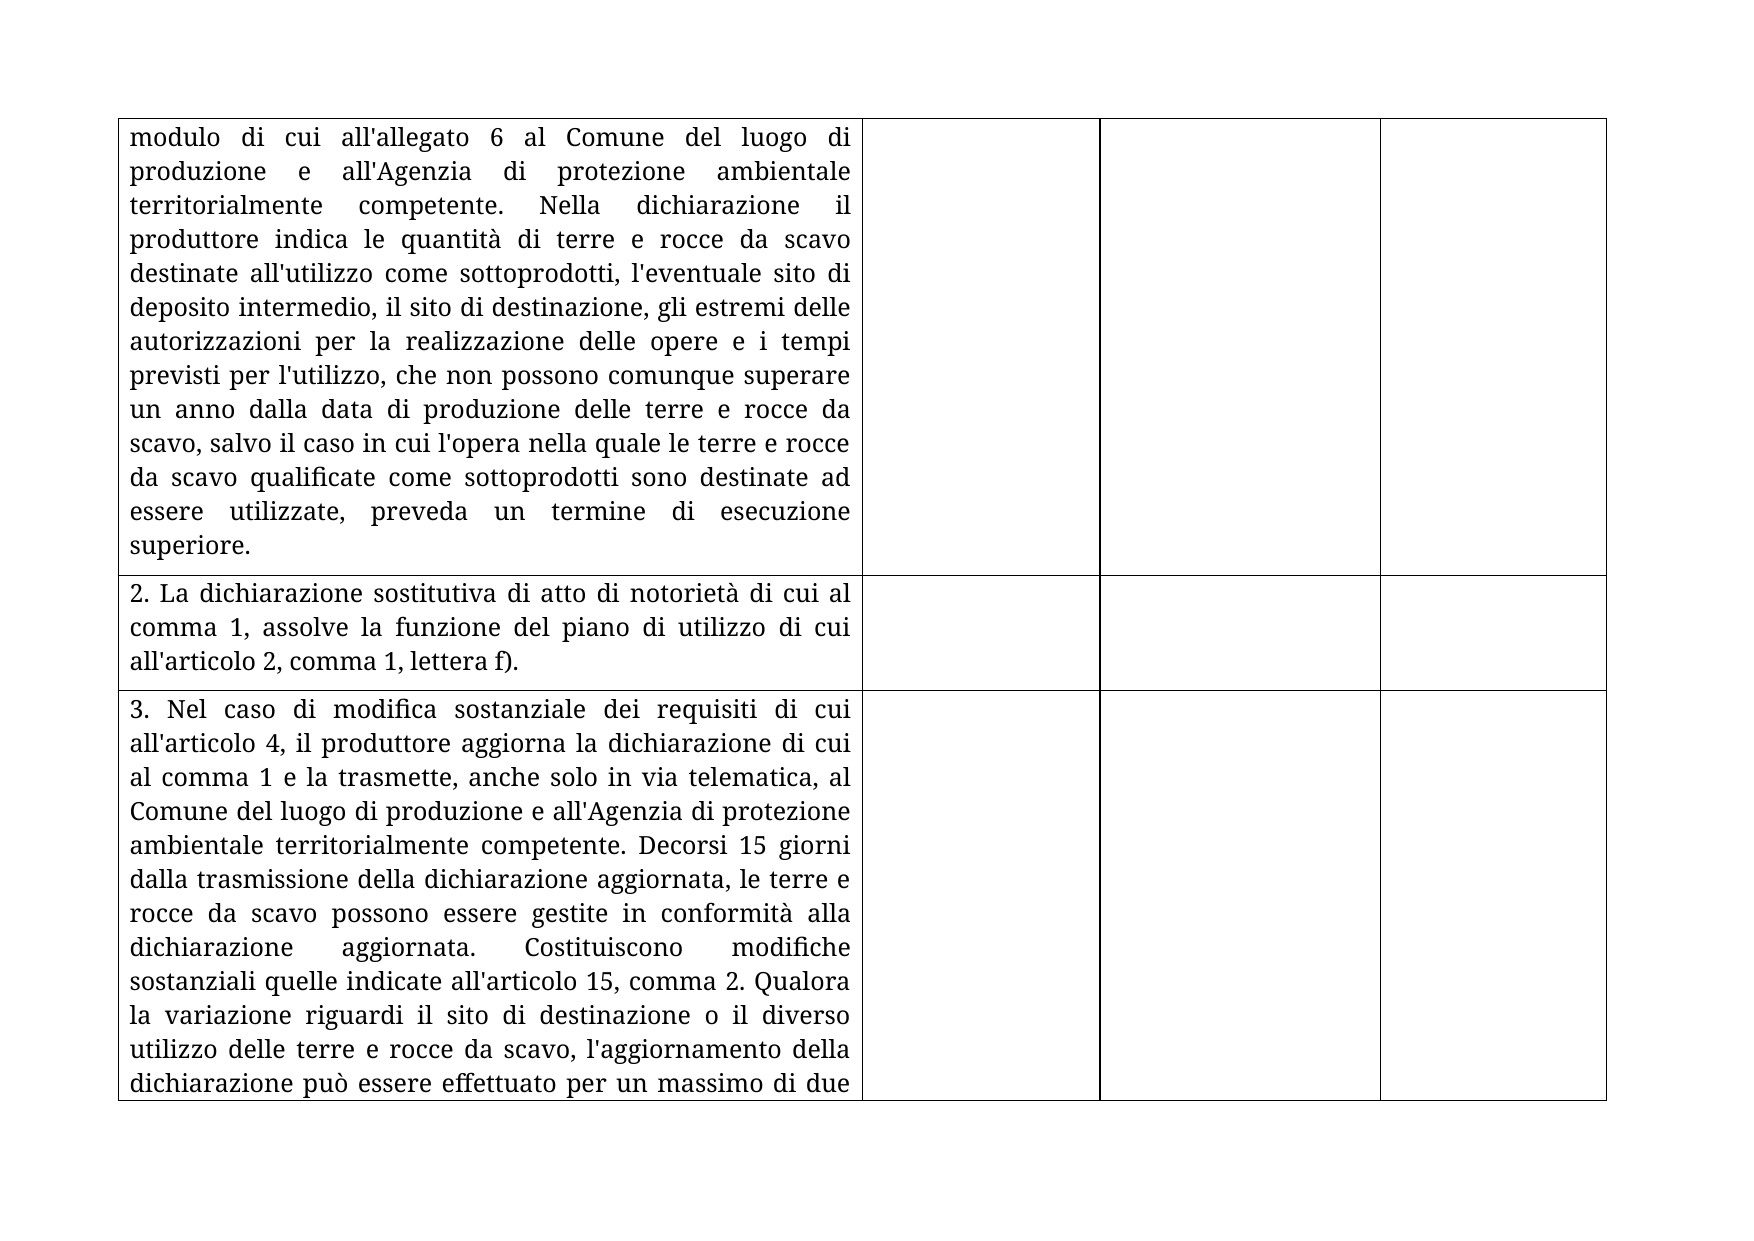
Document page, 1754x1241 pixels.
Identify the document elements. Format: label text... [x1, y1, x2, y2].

table_cell [863, 576, 1099, 690]
table_cell 3. Nel caso di modifica sostanziale dei requisiti di cui all'articolo 4, il produttore aggiorna la dichiarazione di cui al comma 1 e la trasmette, anche solo in via telematica, al Comune del luogo di produzione e all'Agenzia di protezione ambientale territorialmente competente. Decorsi 15 giorni dalla trasmissione della dichiarazione aggiornata, le terre e rocce da scavo possono essere gestite in conformità alla dichiarazione aggiornata. Costituiscono modifiche sostanziali quelle indicate all'articolo 15, comma 2. Qualora la variazione riguardi il sito di destinazione o il diverso utilizzo delle terre e rocce da scavo, l'aggiornamento della dichiarazione può essere effettuato per un massimo di due [119, 691, 862, 1100]
table_cell [863, 119, 1099, 574]
table_cell [1381, 119, 1606, 574]
table_cell [1381, 576, 1606, 690]
table_cell [1101, 691, 1380, 1100]
table_cell [1381, 691, 1606, 1100]
table_cell [1101, 119, 1380, 574]
table_cell [863, 691, 1099, 1100]
table_cell modulo di cui all'allegato 6 al Comune del luogo di produzione e all'Agenzia di protezione ambientale territorialmente competente. Nella dichiarazione il produttore indica le quantità di terre e rocce da scavo destinate all'utilizzo come sottoprodotti, l'eventuale sito di deposito intermedio, il sito di destinazione, gli estremi delle autorizzazioni per la realizzazione delle opere e i tempi previsti per l'utilizzo, che non possono comunque superare un anno dalla data di produzione delle terre e rocce da scavo, salvo il caso in cui l'opera nella quale le terre e rocce da scavo qualificate come sottoprodotti sono destinate ad essere utilizzate, preveda un termine di esecuzione superiore. [119, 119, 862, 574]
table_cell 2. La dichiarazione sostitutiva di atto di notorietà di cui al comma 1, assolve la funzione del piano di utilizzo di cui all'articolo 2, comma 1, lettera f). [119, 576, 862, 690]
table_cell [1101, 576, 1380, 690]
